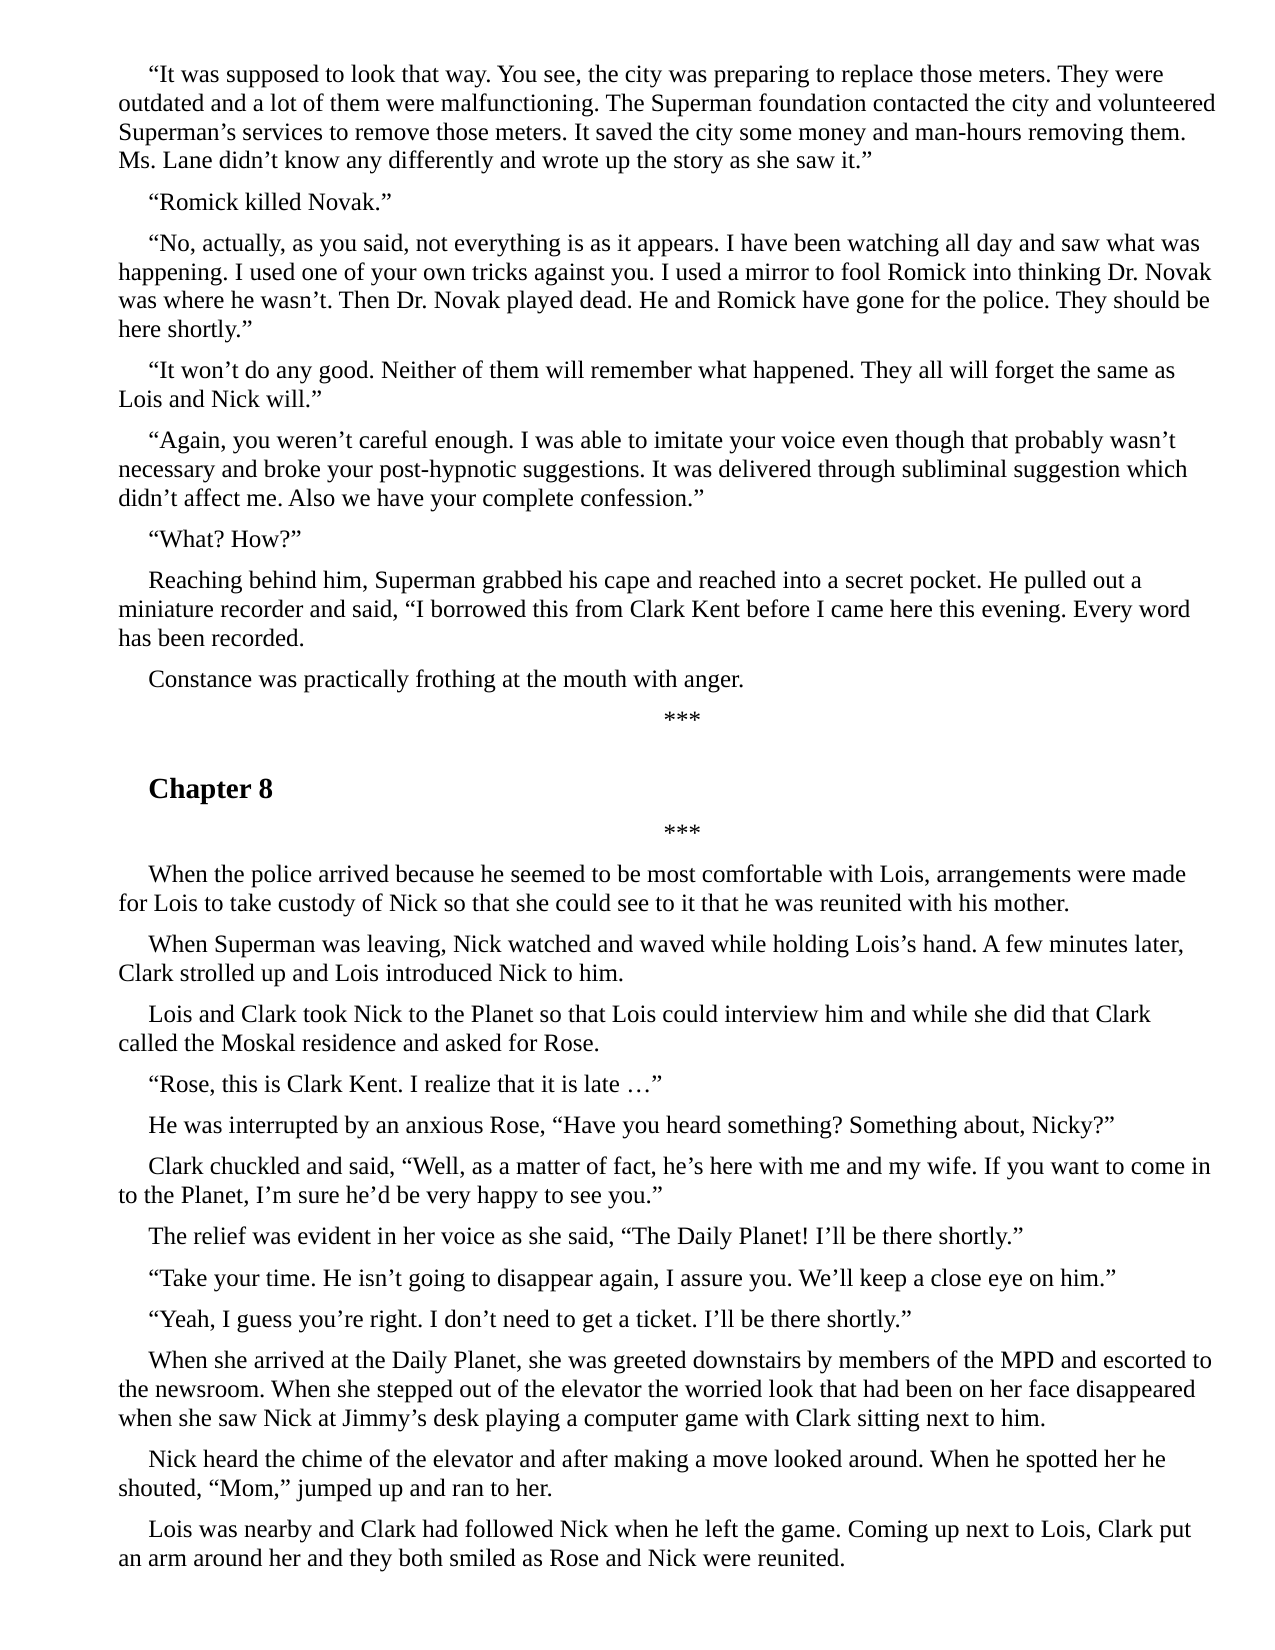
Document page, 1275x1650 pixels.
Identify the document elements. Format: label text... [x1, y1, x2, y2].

text “It won’t do any good. Neither of them will remember what happened. They all will forget the same as Lois and Nick will.” [118, 355, 1216, 413]
text “Take your time. He isn’t going to disappear again, I assure you. We’ll keep a close eye on him.” [118, 1263, 1216, 1291]
text Nick heard the chime of the elevator and after making a move looked around. When he spotted her he shouted, “Mom,” jumped up and ran to her. [118, 1444, 1216, 1501]
text *** [118, 818, 1216, 846]
text He was interrupted by an anxious Rose, “Have you heard something? Something about, Nicky?” [118, 1110, 1216, 1139]
text The relief was evident in her voice as she said, “The Daily Planet! I’ll be there shortly.” [118, 1221, 1216, 1250]
text When Superman was leaving, Nick watched and waved while holding Lois’s hand. A few minutes later, Clark strolled up and Lois introduced Nick to him. [118, 929, 1216, 986]
text Constance was practically frothing at the mouth with anger. [118, 664, 1216, 693]
text When she arrived at the Daily Planet, she was greeted downstairs by members of the MPD and escorted to the newsroom. When she stepped out of the elevator the worried look that had been on her face disappeared when she saw Nick at Jimmy’s desk playing a computer game with Clark sitting next to him. [118, 1345, 1216, 1431]
text “Yeah, I guess you’re right. I don’t need to get a ticket. I’ll be there shortly.” [118, 1304, 1216, 1333]
text “Romick killed Novak.” [118, 187, 1216, 215]
text When the police arrived because he seemed to be most comfortable with Lois, arrangements were made for Lois to take custody of Nick so that she could see to it that he was reunited with his mother. [118, 859, 1216, 916]
text “It was supposed to look that way. You see, the city was preparing to replace those meters. They were outdated and a lot of them were malfunctioning. The Superman foundation contacted the city and volunteered Superman’s services to remove those meters. It saved the city some money and man-hours removing them. Ms. Lane didn’t know any differently and wrote up the story as she saw it.” [118, 59, 1216, 174]
text Lois was nearby and Clark had followed Nick when he left the game. Coming up next to Lois, Clark put an arm around her and they both smiled as Rose and Nick were reunited. [118, 1514, 1216, 1571]
text “No, actually, as you said, not everything is as it appears. I have been watching all day and saw what was happening. I used one of your own tricks against you. I used a mirror to fool Romick into thinking Dr. Novak was where he wasn’t. Then Dr. Novak played dead. He and Romick have gone for the police. They should be here shortly.” [118, 228, 1216, 343]
text Reaching behind him, Superman grabbed his cape and reached into a secret pocket. He pulled out a miniature recorder and said, “I borrowed this from Clark Kent before I came here this evening. Every word has been recorded. [118, 565, 1216, 652]
subtitle Chapter 8 [118, 772, 1216, 805]
text Lois and Clark took Nick to the Planet so that Lois could interview him and while she did that Clark called the Moskal residence and asked for Rose. [118, 999, 1216, 1056]
text *** [118, 705, 1216, 734]
text “What? How?” [118, 524, 1216, 553]
text “Again, you weren’t careful enough. I was able to imitate your voice even though that probably wasn’t necessary and broke your post-hypnotic suggestions. It was delivered through subliminal suggestion which didn’t affect me. Also we have your complete confession.” [118, 425, 1216, 512]
text “Rose, this is Clark Kent. I realize that it is late …” [118, 1069, 1216, 1098]
text Clark chuckled and said, “Well, as a matter of fact, he’s here with me and my wife. If you want to come in to the Planet, I’m sure he’d be very happy to see you.” [118, 1151, 1216, 1209]
